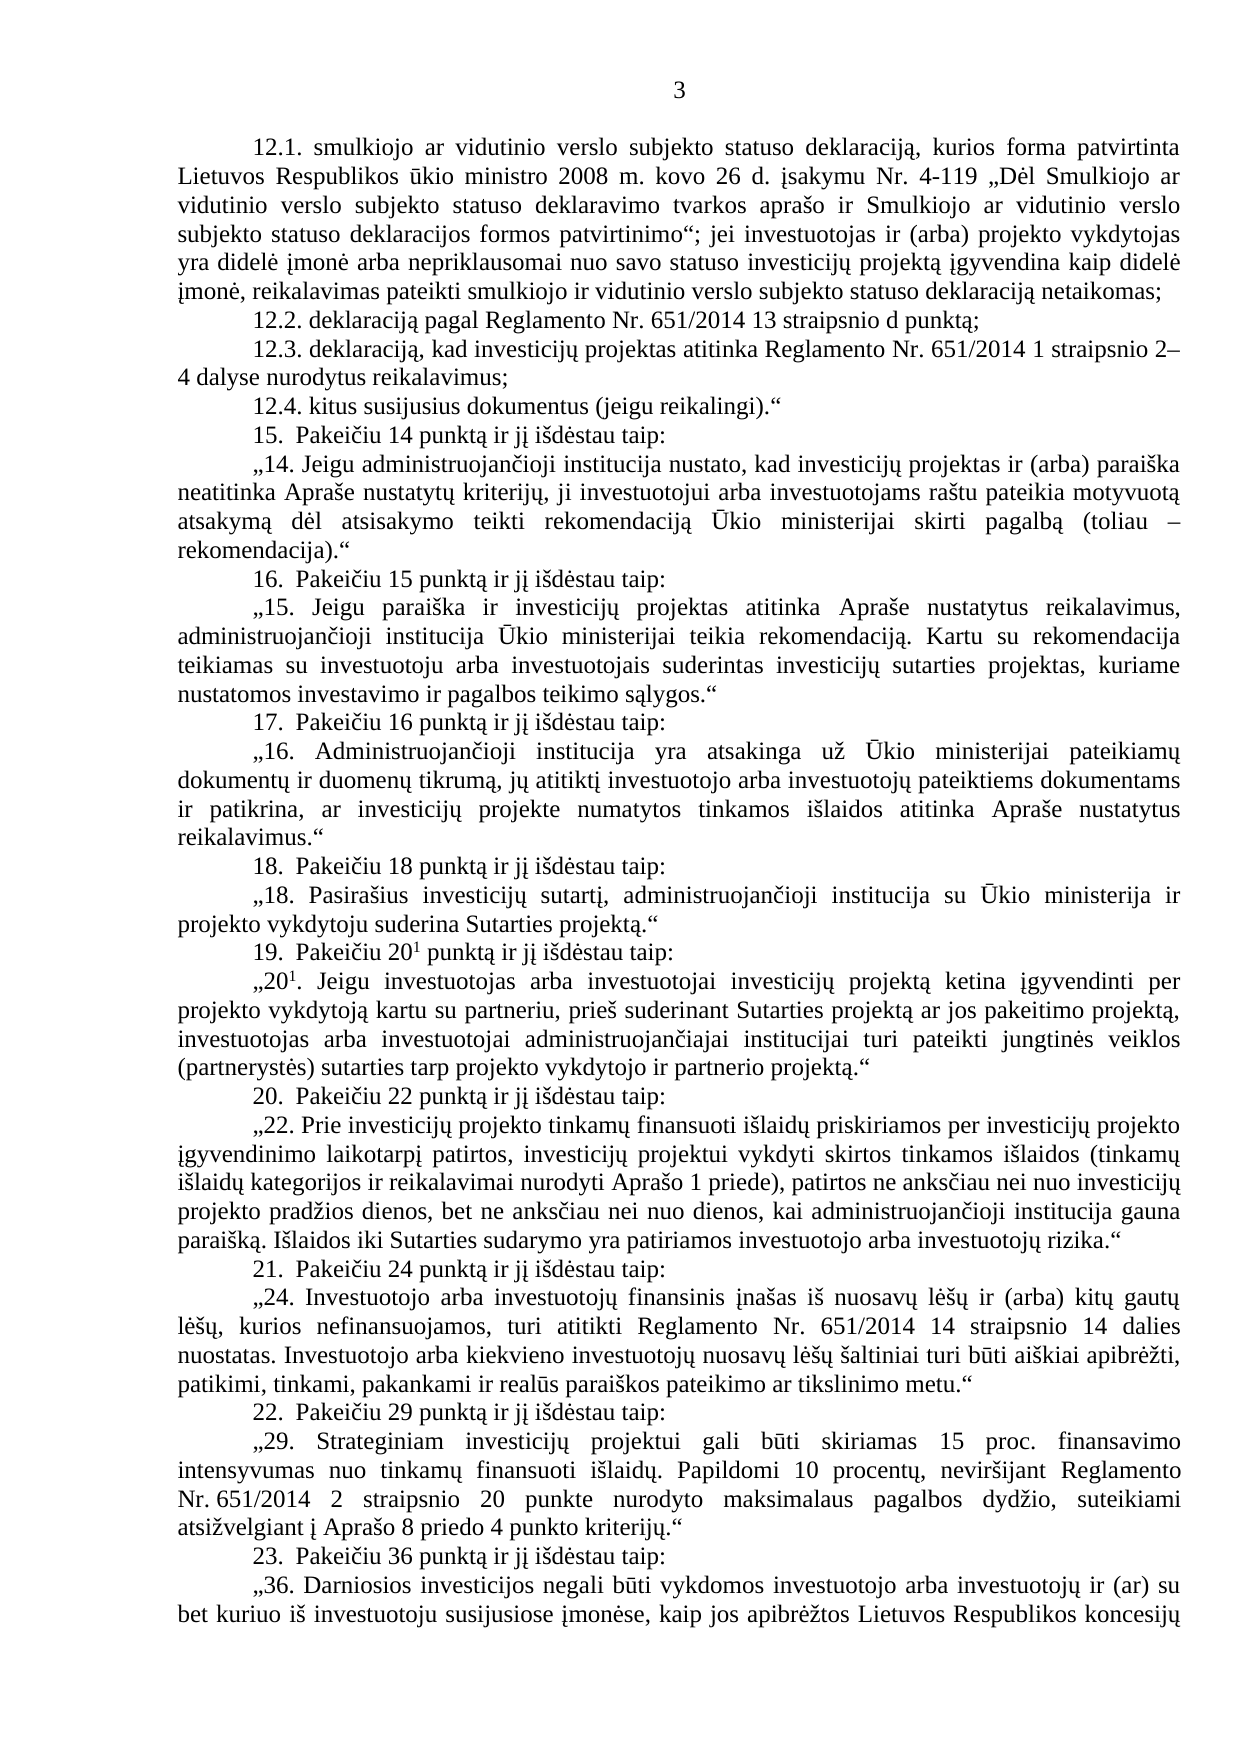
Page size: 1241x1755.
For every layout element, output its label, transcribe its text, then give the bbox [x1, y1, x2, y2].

text 21. Pakeičiu 24 punktą ir jį išdėstau taip: [177, 1254, 1181, 1282]
text „18. Pasirašius investicijų sutartį, administruojančioji institucija su Ūkio ministerija ir projekto vykdytoju suderina Sutarties projektą.“ [177, 880, 1181, 937]
text 12.1. smulkiojo ar vidutinio verslo subjekto statuso deklaraciją, kurios forma patvirtinta Lietuvos Respublikos ūkio ministro 2008 m. kovo 26 d. įsakymu Nr. 4-119 „Dėl Smulkiojo ar vidutinio verslo subjekto statuso deklaravimo tvarkos aprašo ir Smulkiojo ar vidutinio verslo subjekto statuso deklaracijos formos patvirtinimo“; jei investuotojas ir (arba) projekto vykdytojas yra didelė įmonė arba nepriklausomai nuo savo statuso investicijų projektą įgyvendina kaip didelė įmonė, reikalavimas pateikti smulkiojo ir vidutinio verslo subjekto statuso deklaraciją netaikomas; [177, 132, 1181, 305]
text „16. Administruojančioji institucija yra atsakinga už Ūkio ministerijai pateikiamų dokumentų ir duomenų tikrumą, jų atitiktį investuotojo arba investuotojų pateiktiems dokumentams ir patikrina, ar investicijų projekte numatytos tinkamos išlaidos atitinka Apraše nustatytus reikalavimus.“ [177, 736, 1181, 851]
text „22. Prie investicijų projekto tinkamų finansuoti išlaidų priskiriamos per investicijų projekto įgyvendinimo laikotarpį patirtos, investicijų projektui vykdyti skirtos tinkamos išlaidos (tinkamų išlaidų kategorijos ir reikalavimai nurodyti Aprašo 1 priede), patirtos ne anksčiau nei nuo investicijų projekto pradžios dienos, bet ne anksčiau nei nuo dienos, kai administruojančioji institucija gauna paraišką. Išlaidos iki Sutarties sudarymo yra patiriamos investuotojo arba investuotojų rizika.“ [177, 1110, 1181, 1254]
text 20. Pakeičiu 22 punktą ir jį išdėstau taip: [177, 1081, 1181, 1110]
text „36. Darniosios investicijos negali būti vykdomos investuotojo arba investuotojų ir (ar) su bet kuriuo iš investuotoju susijusiose įmonėse, kaip jos apibrėžtos Lietuvos Respublikos koncesijų [177, 1570, 1181, 1627]
text „24. Investuotojo arba investuotojų finansinis įnašas iš nuosavų lėšų ir (arba) kitų gautų lėšų, kurios nefinansuojamos, turi atitikti Reglamento Nr. 651/2014 14 straipsnio 14 dalies nuostatas. Investuotojo arba kiekvieno investuotojų nuosavų lėšų šaltiniai turi būti aiškiai apibrėžti, patikimi, tinkami, pakankami ir realūs paraiškos pateikimo ar tikslinimo metu.“ [177, 1282, 1181, 1397]
text 22. Pakeičiu 29 punktą ir jį išdėstau taip: [177, 1397, 1181, 1426]
text „15. Jeigu paraiška ir investicijų projektas atitinka Apraše nustatytus reikalavimus, administruojančioji institucija Ūkio ministerijai teikia rekomendaciją. Kartu su rekomendacija teikiamas su investuotoju arba investuotojais suderintas investicijų sutarties projektas, kuriame nustatomos investavimo ir pagalbos teikimo sąlygos.“ [177, 592, 1181, 707]
text 23. Pakeičiu 36 punktą ir jį išdėstau taip: [177, 1541, 1181, 1570]
text „14. Jeigu administruojančioji institucija nustato, kad investicijų projektas ir (arba) paraiška neatitinka Apraše nustatytų kriterijų, ji investuotojui arba investuotojams raštu pateikia motyvuotą atsakymą dėl atsisakymo teikti rekomendaciją Ūkio ministerijai skirti pagalbą (toliau – rekomendacija).“ [177, 449, 1181, 564]
text 19. Pakeičiu 201 punktą ir jį išdėstau taip: [177, 937, 1181, 966]
text 18. Pakeičiu 18 punktą ir jį išdėstau taip: [177, 851, 1181, 880]
text „201. Jeigu investuotojas arba investuotojai investicijų projektą ketina įgyvendinti per projekto vykdytoją kartu su partneriu, prieš suderinant Sutarties projektą ar jos pakeitimo projektą, investuotojas arba investuotojai administruojančiajai institucijai turi pateikti jungtinės veiklos (partnerystės) sutarties tarp projekto vykdytojo ir partnerio projektą.“ [177, 966, 1181, 1081]
text „29. Strateginiam investicijų projektui gali būti skiriamas 15 proc. finansavimo intensyvumas nuo tinkamų finansuoti išlaidų. Papildomi 10 procentų, neviršijant Reglamento Nr. 651/2014 2 straipsnio 20 punkte nurodyto maksimalaus pagalbos dydžio, suteikiami atsižvelgiant į Aprašo 8 priedo 4 punkto kriterijų.“ [177, 1426, 1181, 1541]
text 15. Pakeičiu 14 punktą ir jį išdėstau taip: [177, 420, 1181, 449]
text 16. Pakeičiu 15 punktą ir jį išdėstau taip: [177, 564, 1181, 592]
text 17. Pakeičiu 16 punktą ir jį išdėstau taip: [177, 707, 1181, 736]
text 12.4. kitus susijusius dokumentus (jeigu reikalingi).“ [177, 391, 1191, 420]
text 12.3. deklaraciją, kad investicijų projektas atitinka Reglamento Nr. 651/2014 1 straipsnio 2–4 dalyse nurodytus reikalavimus; [177, 334, 1181, 391]
text 12.2. deklaraciją pagal Reglamento Nr. 651/2014 13 straipsnio d punktą; [177, 305, 1181, 334]
